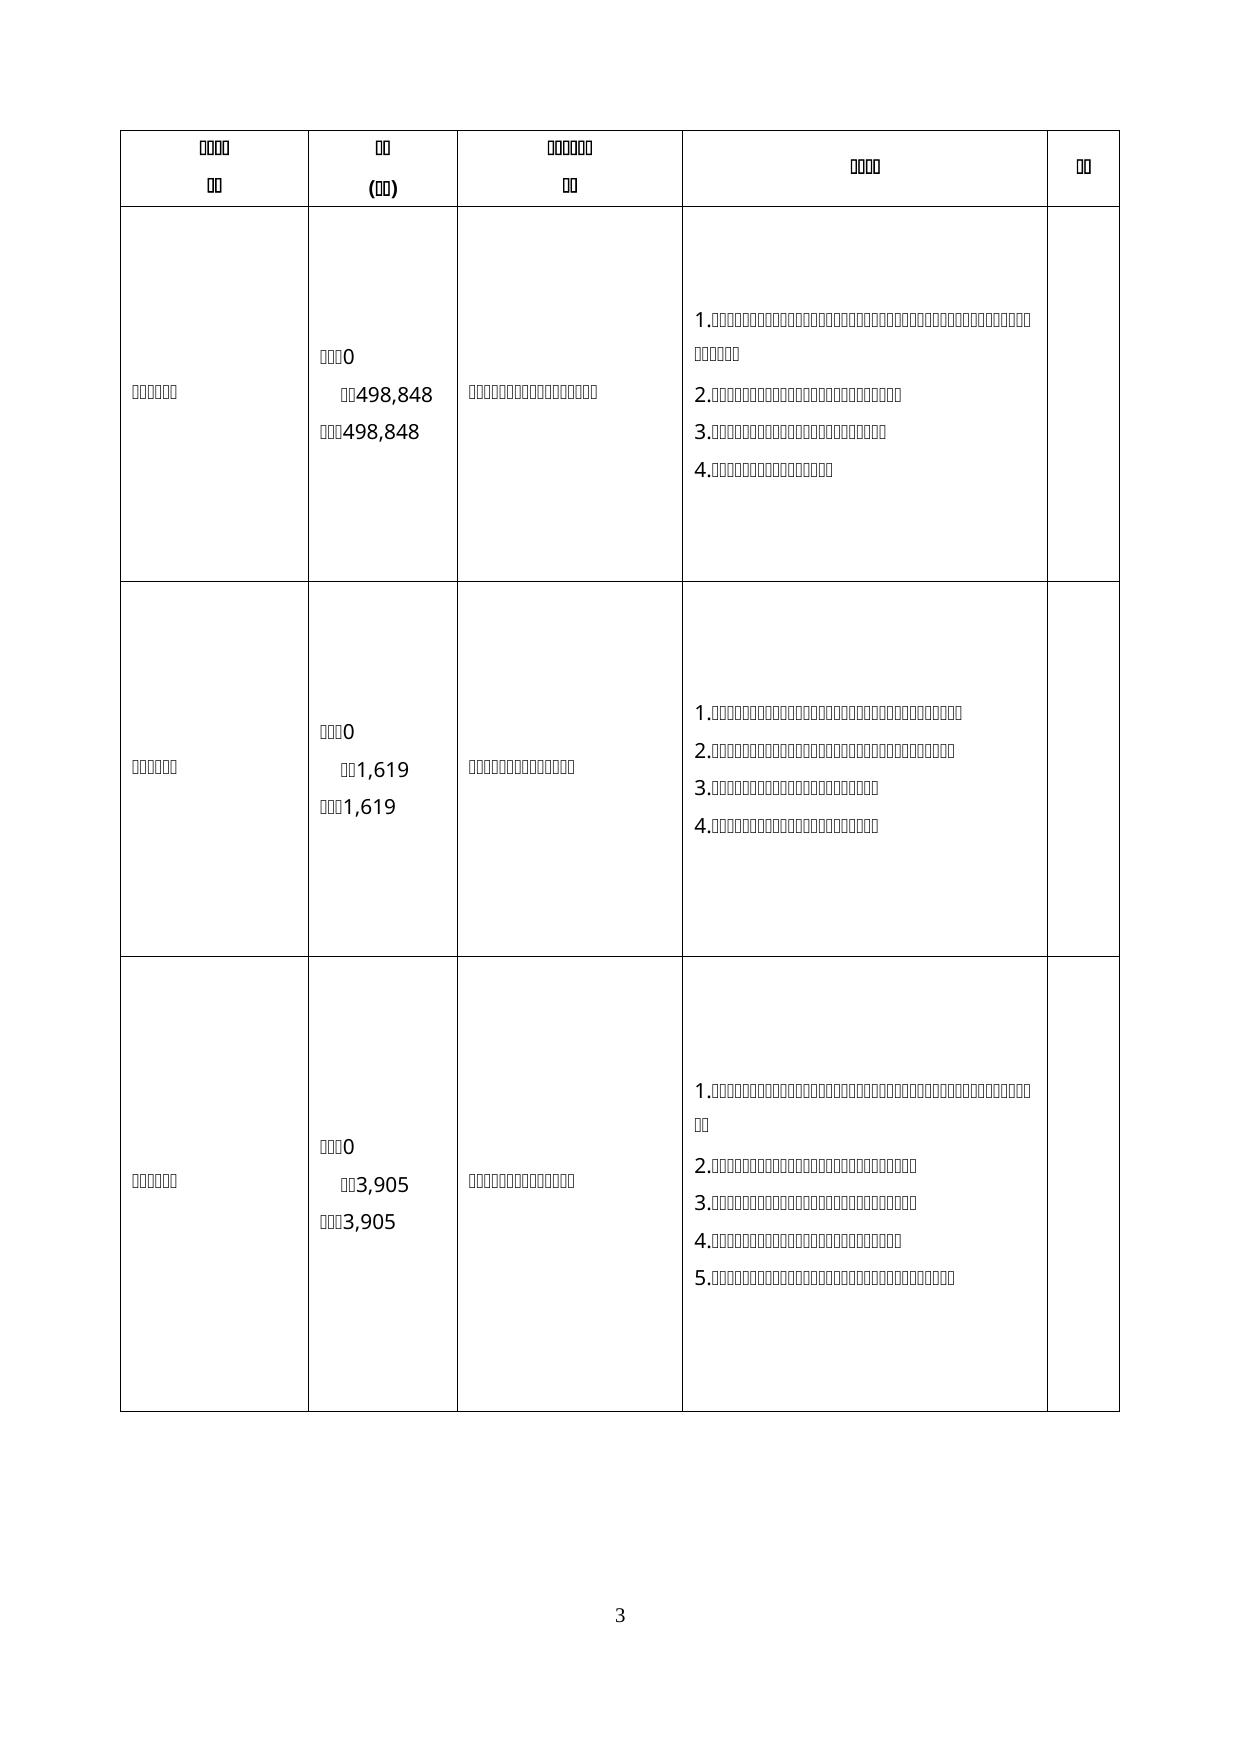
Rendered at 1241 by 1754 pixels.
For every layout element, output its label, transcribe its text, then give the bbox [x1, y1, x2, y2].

table_cell 二、民防業務 [121, 582, 308, 956]
table_cell 中央：0 縣：3,905 合計：3,905 [309, 957, 457, 1411]
table_cell 1.辦理軍民聯合防空演習，提升空襲避難疏散能力，確保民眾生命財產安全。 2.維護防情傳遞警報器，並強化現有警報器之維修與保養，以應戰備之需。 3.推動社區守望相助工作，有效維護地區良好治安。 4.辦理各項重點專案任務及各項選舉安全維護工作。 [683, 582, 1047, 956]
table_header 實施內容 [683, 131, 1047, 206]
table_cell 三、道安業務 [121, 957, 308, 1411]
table_cell 加強交通執法，維護交通安全。 [458, 957, 682, 1411]
table_header 重要施政計畫 項目 [458, 131, 682, 206]
table_cell [1048, 957, 1119, 1411]
table_cell [1048, 582, 1119, 956]
table_cell [1048, 207, 1119, 581]
table_cell 1.配合中央警察大學及臺灣警察專科學校學年計畫，鼓勵優秀青年學子踴躍投考，以培養警察基層人員及幹部。 2.鼓勵現職人員參加各項在職進修或深造，充實專職學能。 3.重視教育訓練，期使訓練與勤務相結合，相輔相成。 4.鼓勵參與英語學習，提升英語能力。 [683, 207, 1047, 581]
table_cell 中央：0 縣：498,848 合計：498,848 [309, 207, 457, 581]
table_cell 推動社區警政，建立夥伴關係。 [458, 582, 682, 956]
table_cell 型塑學習型組織，提升公務人力素質。 [458, 207, 682, 581]
table_header 備註 [1048, 131, 1119, 206]
table_header 工作計畫 名稱 [121, 131, 308, 206]
table_cell 中央：0 縣：1,619 合計：1,619 [309, 582, 457, 956]
table_header 預算 (千元) [309, 131, 457, 206]
table_cell 1.加強交通執法：取締惡性交通違規、提高取締酒後駕車執勤密度、提高科技執法效能、提高見警率。 2.分析事故肇因，提升防制交通事故成效，減少交通事故發生。 3.強化科學儀器設備，提升交通執法成效，遏止交通事故發生。 4.主動深入社區、學校、社團及民眾，擴大交通安全宣導。 5.加強員警專業訓練，提升員警良好執勤技巧，落實法令及交通執法工作。 [683, 957, 1047, 1411]
table_cell 一、行政管理 [121, 207, 308, 581]
